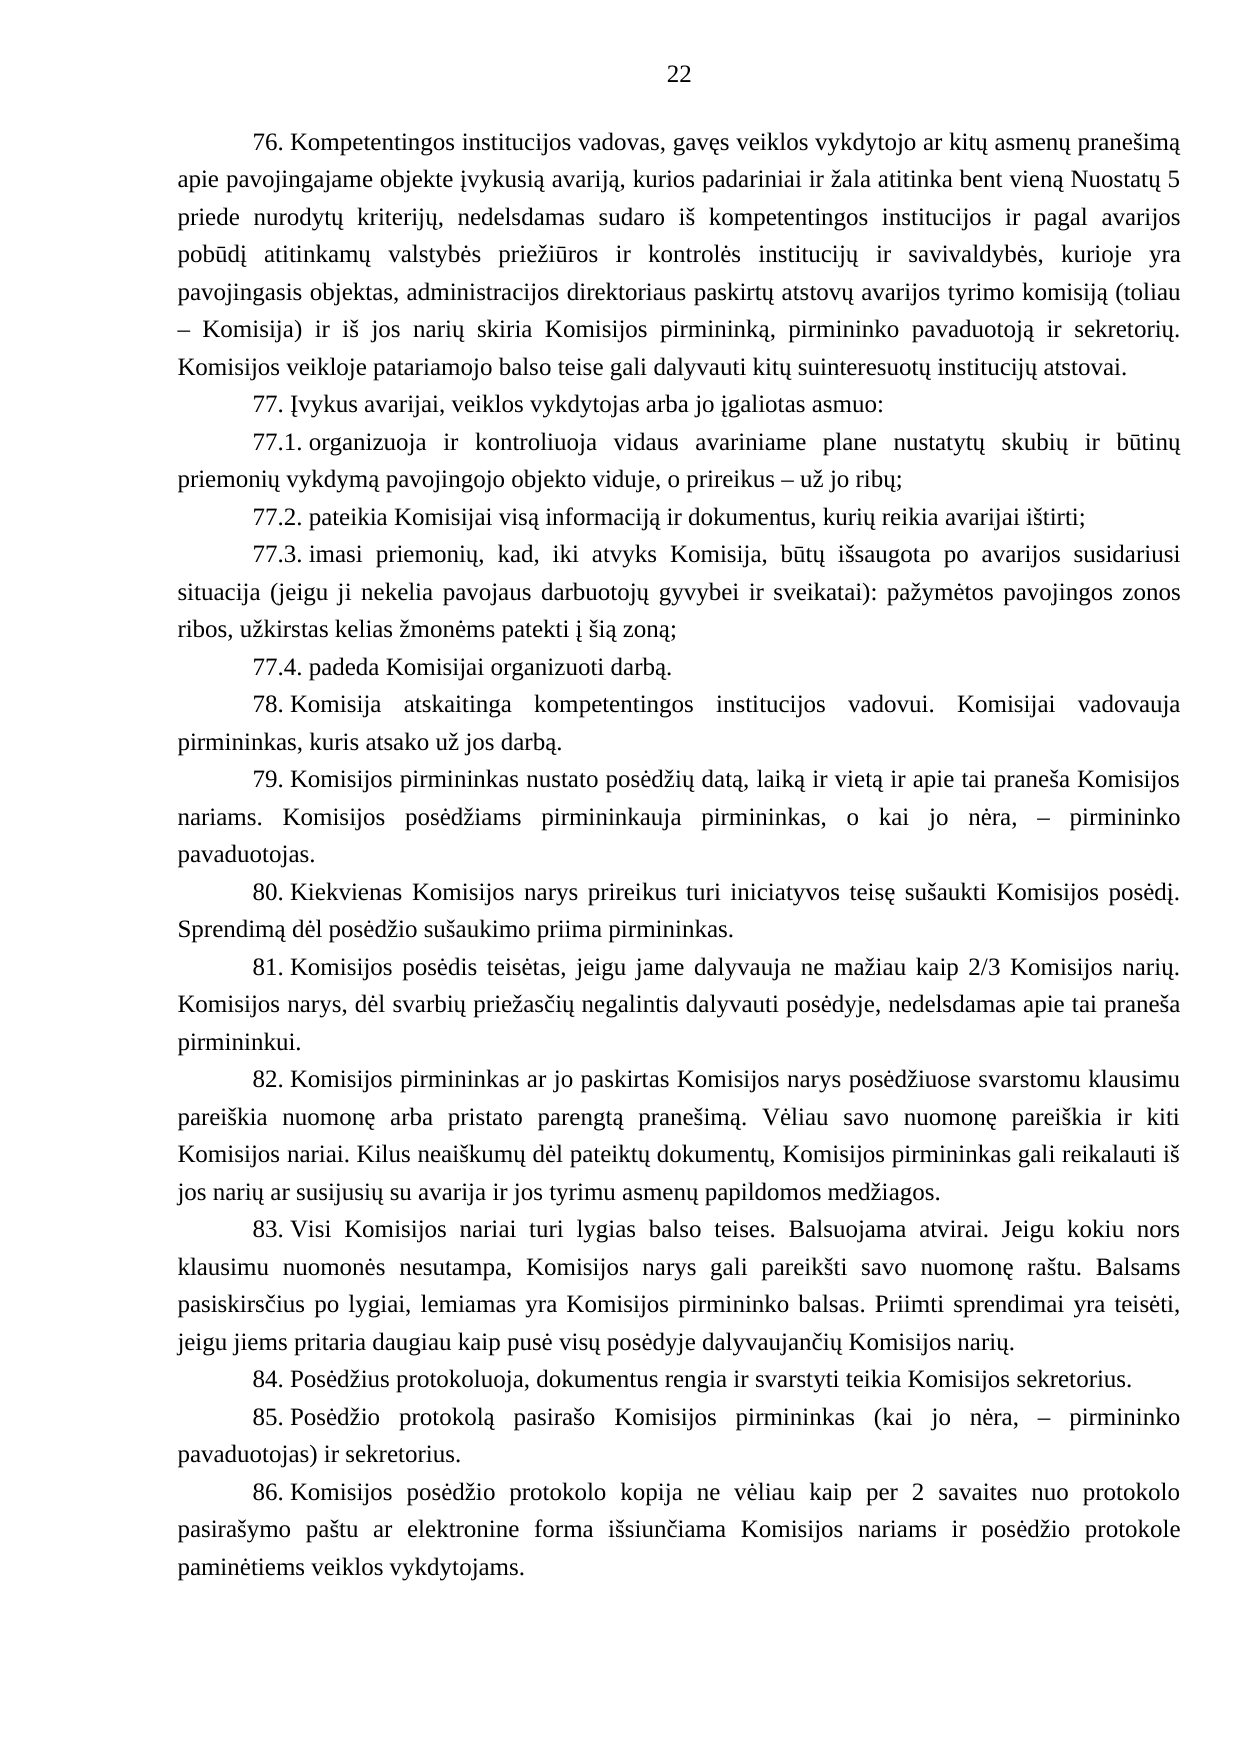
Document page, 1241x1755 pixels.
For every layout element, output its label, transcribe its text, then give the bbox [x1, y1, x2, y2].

text 80. Kiekvienas Komisijos narys prireikus turi iniciatyvos teisę sušaukti Komisijos posėdį. Sprendimą dėl posėdžio sušaukimo priima pirmininkas. [177, 868, 1181, 943]
text 77. Įvykus avarijai, veiklos vykdytojas arba jo įgaliotas asmuo: [177, 381, 1181, 418]
text 83. Visi Komisijos nariai turi lygias balso teises. Balsuojama atvirai. Jeigu kokiu nors klausimu nuomonės nesutampa, Komisijos narys gali pareikšti savo nuomonę raštu. Balsams pasiskirsčius po lygiai, lemiamas yra Komisijos pirmininko balsas. Priimti sprendimai yra teisėti, jeigu jiems pritaria daugiau kaip pusė visų posėdyje dalyvaujančių Komisijos narių. [177, 1206, 1181, 1356]
text 85. Posėdžio protokolą pasirašo Komisijos pirmininkas (kai jo nėra, – pirmininko pavaduotojas) ir sekretorius. [177, 1393, 1181, 1468]
text 84. Posėdžius protokoluoja, dokumentus rengia ir svarstyti teikia Komisijos sekretorius. [177, 1356, 1181, 1393]
text 77.3. imasi priemonių, kad, iki atvyks Komisija, būtų išsaugota po avarijos susidariusi situacija (jeigu ji nekelia pavojaus darbuotojų gyvybei ir sveikatai): pažymėtos pavojingos zonos ribos, užkirstas kelias žmonėms patekti į šią zoną; [177, 531, 1181, 643]
text 76. Kompetentingos institucijos vadovas, gavęs veiklos vykdytojo ar kitų asmenų pranešimą apie pavojingajame objekte įvykusią avariją, kurios padariniai ir žala atitinka bent vieną Nuostatų 5 priede nurodytų kriterijų, nedelsdamas sudaro iš kompetentingos institucijos ir pagal avarijos pobūdį atitinkamų valstybės priežiūros ir kontrolės institucijų ir savivaldybės, kurioje yra pavojingasis objektas, administracijos direktoriaus paskirtų atstovų avarijos tyrimo komisiją (toliau – Komisija) ir iš jos narių skiria Komisijos pirmininką, pirmininko pavaduotoją ir sekretorių. Komisijos veikloje patariamojo balso teise gali dalyvauti kitų suinteresuotų institucijų atstovai. [177, 118, 1181, 381]
text 77.1. organizuoja ir kontroliuoja vidaus avariniame plane nustatytų skubių ir būtinų priemonių vykdymą pavojingojo objekto viduje, o prireikus – už jo ribų; [177, 418, 1181, 493]
text 82. Komisijos pirmininkas ar jo paskirtas Komisijos narys posėdžiuose svarstomu klausimu pareiškia nuomonę arba pristato parengtą pranešimą. Vėliau savo nuomonę pareiškia ir kiti Komisijos nariai. Kilus neaiškumų dėl pateiktų dokumentų, Komisijos pirmininkas gali reikalauti iš jos narių ar susijusių su avarija ir jos tyrimu asmenų papildomos medžiagos. [177, 1056, 1181, 1206]
text 77.2. pateikia Komisijai visą informaciją ir dokumentus, kurių reikia avarijai ištirti; [177, 493, 1181, 531]
text 78. Komisija atskaitinga kompetentingos institucijos vadovui. Komisijai vadovauja pirmininkas, kuris atsako už jos darbą. [177, 681, 1181, 756]
text 77.4. padeda Komisijai organizuoti darbą. [177, 643, 1181, 681]
text 79. Komisijos pirmininkas nustato posėdžių datą, laiką ir vietą ir apie tai praneša Komisijos nariams. Komisijos posėdžiams pirmininkauja pirmininkas, o kai jo nėra, – pirmininko pavaduotojas. [177, 756, 1181, 868]
text 81. Komisijos posėdis teisėtas, jeigu jame dalyvauja ne mažiau kaip 2/3 Komisijos narių. Komisijos narys, dėl svarbių priežasčių negalintis dalyvauti posėdyje, nedelsdamas apie tai praneša pirmininkui. [177, 943, 1181, 1056]
text 86. Komisijos posėdžio protokolo kopija ne vėliau kaip per 2 savaites nuo protokolo pasirašymo paštu ar elektronine forma išsiunčiama Komisijos nariams ir posėdžio protokole paminėtiems veiklos vykdytojams. [177, 1468, 1181, 1581]
